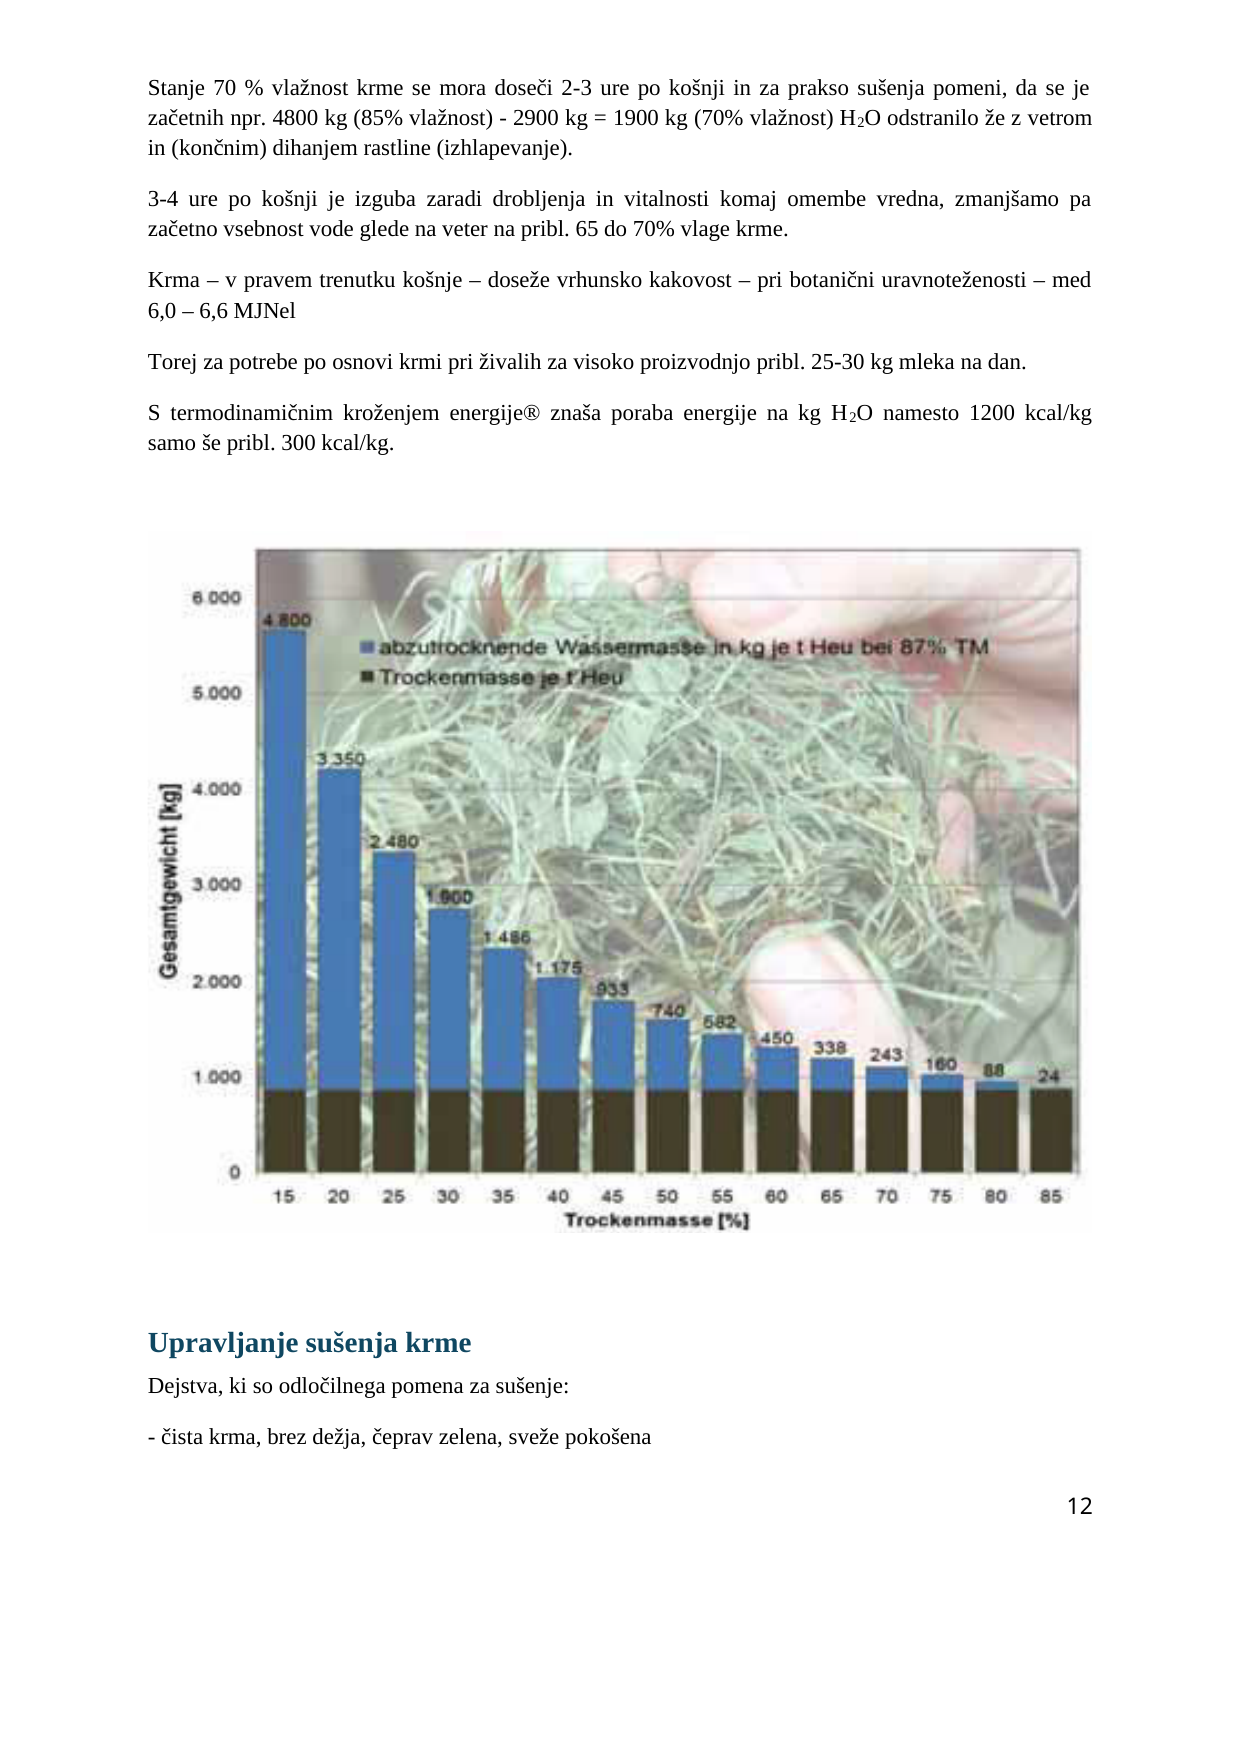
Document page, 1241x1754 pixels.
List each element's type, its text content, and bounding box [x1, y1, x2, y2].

text Torej za potrebe po osnovi krmi pri živalih za visoko proizvodnjo pribl. 25-30 kg mleka na dan. [148, 348, 1093, 374]
text Krma – v pravem trenutku košnje – doseže vrhunsko kakovost – pri botanični uravnoteženosti – med 6,0 – 6,6 MJNel [148, 266, 1093, 323]
text 3-4 ure po košnji je izguba zaradi drobljenja in vitalnosti komaj omembe vredna, zmanjšamo pa začetno vsebnost vode glede na veter na pribl. 65 do 70% vlage krme. [148, 185, 1093, 242]
text - čista krma, brez dežja, čeprav zelena, sveže pokošena [148, 1423, 1093, 1449]
text Stanje 70 % vlažnost krme se mora doseči 2-3 ure po košnji in za prakso sušenja pomeni, da se je začetnih npr. 4800 kg (85% vlažnost) - 2900 kg = 1900 kg (70% vlažnost) H2O odstranilo že z vetrom in (končnim) dihanjem rastline (izhlapevanje). [148, 74, 1093, 161]
text S termodinamičnim kroženjem energije® znaša poraba energije na kg H2O namesto 1200 kcal/kg samo še pribl. 300 kcal/kg. [148, 399, 1093, 455]
text Dejstva, ki so odločilnega pomena za sušenje: [148, 1372, 1093, 1398]
subtitle Upravljanje sušenja krme [148, 1325, 1093, 1359]
